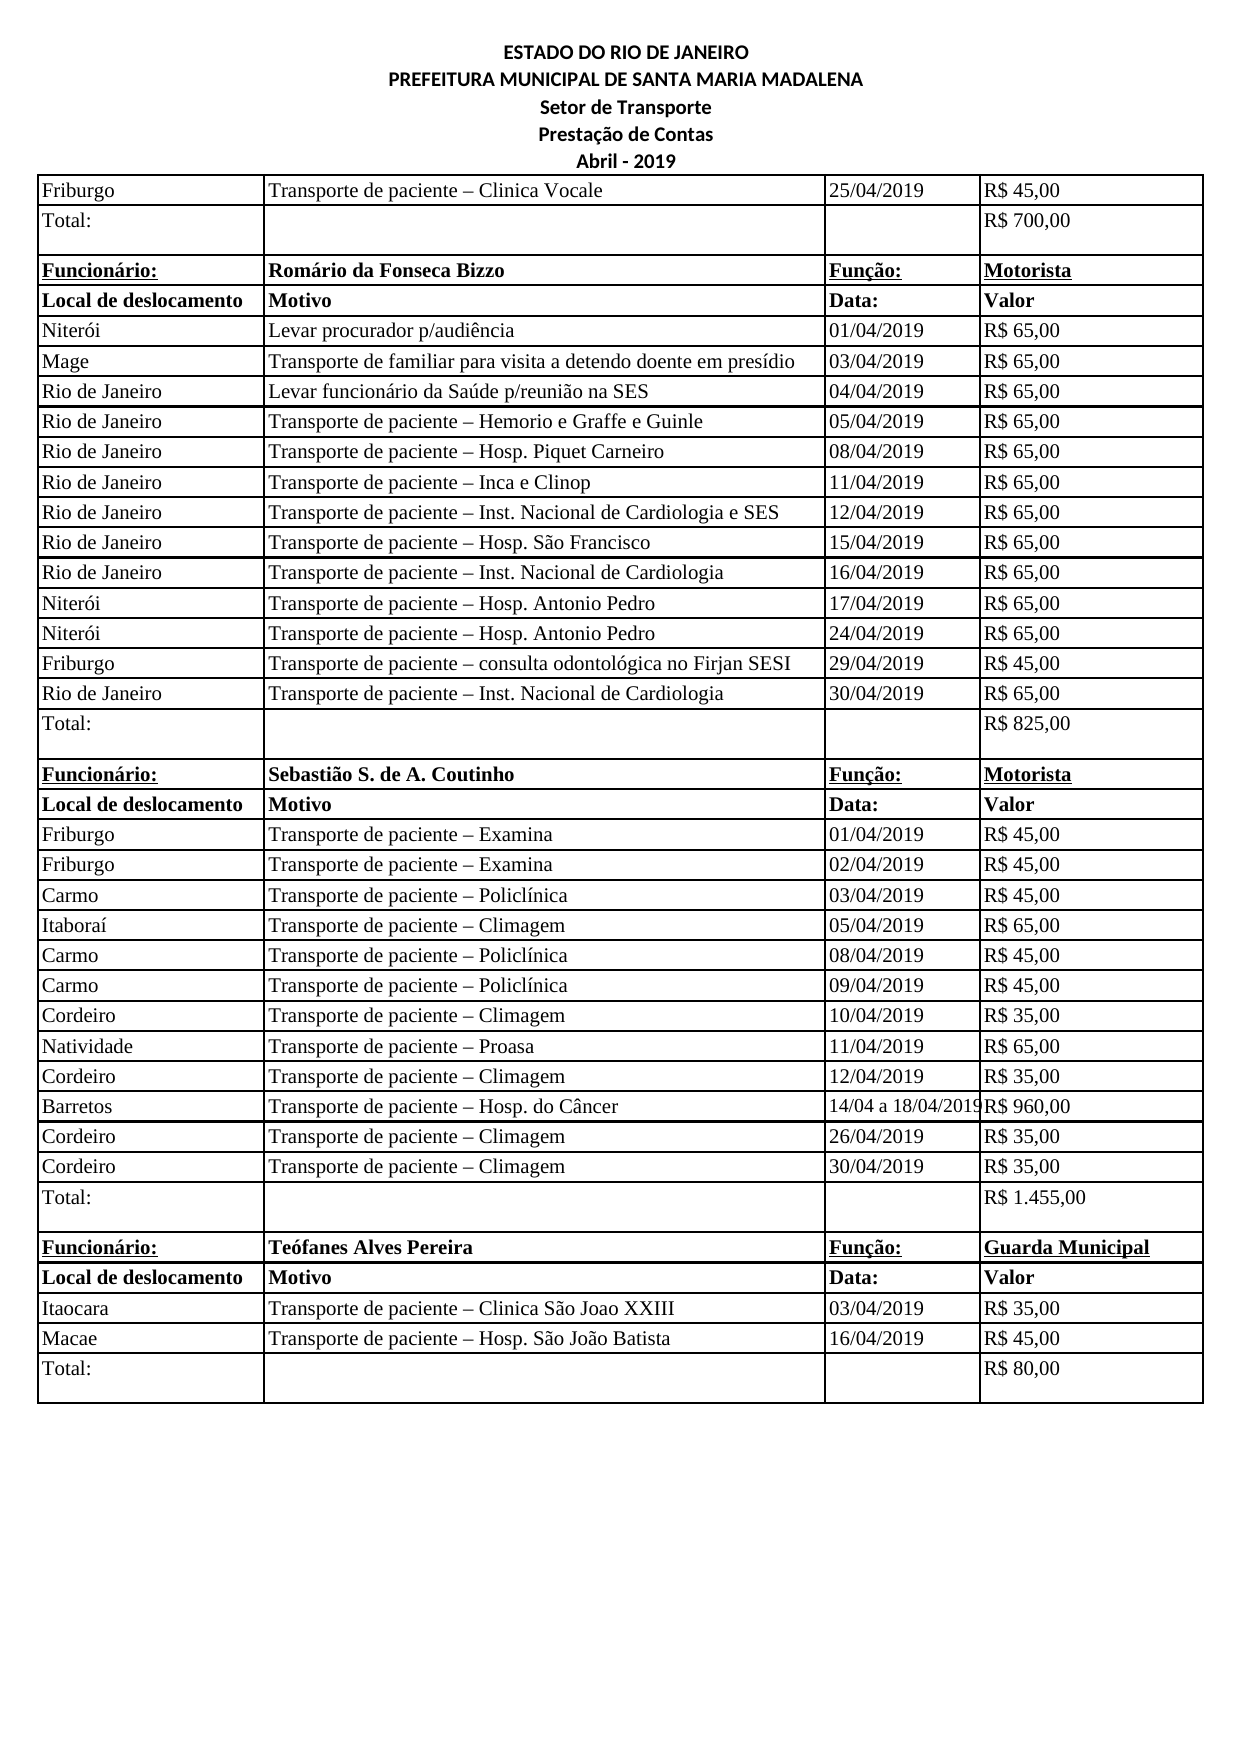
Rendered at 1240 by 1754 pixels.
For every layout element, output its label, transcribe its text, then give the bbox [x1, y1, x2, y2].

table_cell Transporte de paciente – Hosp. São Francisco [265, 528, 824, 556]
table_cell Rio de Janeiro [39, 468, 263, 496]
table_cell R$ 65,00 [981, 1032, 1202, 1060]
table_cell Total: [39, 1354, 263, 1402]
table_cell R$ 700,00 [981, 206, 1202, 254]
table_cell 03/04/2019 [826, 881, 979, 909]
table_cell 30/04/2019 [826, 679, 979, 707]
table_cell Funcionário: [39, 1233, 263, 1261]
table_cell Motorista [981, 256, 1202, 284]
table_cell R$ 65,00 [981, 589, 1202, 617]
table_cell 08/04/2019 [826, 941, 979, 969]
table_cell R$ 65,00 [981, 619, 1202, 647]
table_cell Transporte de familiar para visita a detendo doente em presídio [265, 347, 824, 375]
table_cell Motivo [265, 790, 824, 818]
table_cell Transporte de paciente – Inst. Nacional de Cardiologia e SES [265, 498, 824, 526]
table_cell Transporte de paciente – Climagem [265, 911, 824, 939]
table_cell Rio de Janeiro [39, 438, 263, 466]
table_cell 30/04/2019 [826, 1153, 979, 1181]
table_cell Itaboraí [39, 911, 263, 939]
table_cell Rio de Janeiro [39, 498, 263, 526]
table_cell 08/04/2019 [826, 438, 979, 466]
table_cell Valor [981, 1264, 1202, 1292]
table_cell R$ 960,00 [981, 1092, 1202, 1120]
table_cell Total: [39, 206, 263, 254]
table_cell Rio de Janeiro [39, 679, 263, 707]
table_cell Niterói [39, 589, 263, 617]
table_cell Transporte de paciente – Policlínica [265, 941, 824, 969]
table_cell R$ 65,00 [981, 438, 1202, 466]
table_cell 03/04/2019 [826, 1294, 979, 1322]
table_cell Transporte de paciente – Proasa [265, 1032, 824, 1060]
table_cell Friburgo [39, 649, 263, 677]
table_cell Transporte de paciente – Climagem [265, 1062, 824, 1090]
table_cell R$ 45,00 [981, 941, 1202, 969]
table_cell R$ 65,00 [981, 679, 1202, 707]
table_cell Sebastião S. de A. Coutinho [265, 760, 824, 788]
table_cell Motivo [265, 1264, 824, 1292]
table_cell [265, 206, 824, 254]
table_cell R$ 45,00 [981, 820, 1202, 848]
table_cell Transporte de paciente – consulta odontológica no Firjan SESI [265, 649, 824, 677]
table_cell 03/04/2019 [826, 347, 979, 375]
table_cell 01/04/2019 [826, 317, 979, 345]
table_cell Macae [39, 1324, 263, 1352]
table_cell Barretos [39, 1092, 263, 1120]
table_cell Transporte de paciente – Hosp. Antonio Pedro [265, 589, 824, 617]
table_cell R$ 80,00 [981, 1354, 1202, 1402]
table_cell Romário da Fonseca Bizzo [265, 256, 824, 284]
table_cell R$ 65,00 [981, 377, 1202, 405]
table_cell R$ 45,00 [981, 649, 1202, 677]
table_cell Transporte de paciente – Clinica Vocale [265, 176, 824, 204]
table_cell R$ 65,00 [981, 559, 1202, 587]
table_cell Mage [39, 347, 263, 375]
table_cell 15/04/2019 [826, 528, 979, 556]
table_cell Transporte de paciente – Hosp. Piquet Carneiro [265, 438, 824, 466]
table_cell R$ 65,00 [981, 911, 1202, 939]
table_cell Levar funcionário da Saúde p/reunião na SES [265, 377, 824, 405]
table_cell Transporte de paciente – Inca e Clinop [265, 468, 824, 496]
table_cell Friburgo [39, 851, 263, 879]
table_cell [265, 1183, 824, 1231]
table_cell Transporte de paciente – Examina [265, 820, 824, 848]
table_cell Funcionário: [39, 760, 263, 788]
table_cell Local de deslocamento [39, 1264, 263, 1292]
table_cell 02/04/2019 [826, 851, 979, 879]
table_cell Transporte de paciente – Climagem [265, 1153, 824, 1181]
table_cell Niterói [39, 619, 263, 647]
table_cell Função: [826, 1233, 979, 1261]
table_cell Cordeiro [39, 1153, 263, 1181]
table_cell R$ 45,00 [981, 881, 1202, 909]
table_cell Itaocara [39, 1294, 263, 1322]
table_cell Friburgo [39, 820, 263, 848]
table_cell Transporte de paciente – Hosp. Antonio Pedro [265, 619, 824, 647]
table_cell R$ 45,00 [981, 851, 1202, 879]
table_cell 12/04/2019 [826, 1062, 979, 1090]
table_cell R$ 65,00 [981, 468, 1202, 496]
table_cell [265, 1354, 824, 1402]
table_cell Cordeiro [39, 1062, 263, 1090]
table_cell Cordeiro [39, 1002, 263, 1030]
table_cell Data: [826, 1264, 979, 1292]
table_cell R$ 65,00 [981, 498, 1202, 526]
table_cell Motivo [265, 286, 824, 314]
table_cell Data: [826, 286, 979, 314]
table_cell R$ 45,00 [981, 176, 1202, 204]
table_cell Motorista [981, 760, 1202, 788]
table_cell 05/04/2019 [826, 408, 979, 436]
table_cell Transporte de paciente – Climagem [265, 1002, 824, 1030]
table_cell Cordeiro [39, 1123, 263, 1151]
table_cell R$ 45,00 [981, 971, 1202, 999]
table_cell Valor [981, 790, 1202, 818]
table_cell Rio de Janeiro [39, 408, 263, 436]
table_cell Total: [39, 1183, 263, 1231]
table_cell Rio de Janeiro [39, 377, 263, 405]
table_cell 26/04/2019 [826, 1123, 979, 1151]
table_cell 12/04/2019 [826, 498, 979, 526]
table_cell Carmo [39, 941, 263, 969]
table_cell Transporte de paciente – Inst. Nacional de Cardiologia [265, 559, 824, 587]
table_cell Funcionário: [39, 256, 263, 284]
table_cell Rio de Janeiro [39, 528, 263, 556]
table_cell Transporte de paciente – Examina [265, 851, 824, 879]
table_cell Transporte de paciente – Clinica São Joao XXIII [265, 1294, 824, 1322]
table_cell 25/04/2019 [826, 176, 979, 204]
table_cell Total: [39, 710, 263, 758]
table_cell R$ 35,00 [981, 1123, 1202, 1151]
table_cell R$ 65,00 [981, 408, 1202, 436]
table_cell Carmo [39, 881, 263, 909]
table_cell R$ 35,00 [981, 1153, 1202, 1181]
table_cell [826, 710, 979, 758]
table_cell [826, 1354, 979, 1402]
table_cell Função: [826, 760, 979, 788]
table_cell [826, 206, 979, 254]
table_cell 05/04/2019 [826, 911, 979, 939]
table_cell Local de deslocamento [39, 790, 263, 818]
table_cell Transporte de paciente – Climagem [265, 1123, 824, 1151]
table_cell R$ 825,00 [981, 710, 1202, 758]
table_cell [265, 710, 824, 758]
table_cell 16/04/2019 [826, 1324, 979, 1352]
table_cell Natividade [39, 1032, 263, 1060]
table_cell Friburgo [39, 176, 263, 204]
table_cell 01/04/2019 [826, 820, 979, 848]
table_cell R$ 35,00 [981, 1294, 1202, 1322]
table_cell 29/04/2019 [826, 649, 979, 677]
table_cell Transporte de paciente – Policlínica [265, 881, 824, 909]
table_cell 11/04/2019 [826, 468, 979, 496]
table_cell 14/04 a 18/04/2019 [826, 1092, 979, 1120]
table_cell R$ 1.455,00 [981, 1183, 1202, 1231]
table_cell 10/04/2019 [826, 1002, 979, 1030]
table_cell R$ 35,00 [981, 1062, 1202, 1090]
table_cell Carmo [39, 971, 263, 999]
table_cell R$ 35,00 [981, 1002, 1202, 1030]
table_cell Transporte de paciente – Hosp. do Câncer [265, 1092, 824, 1120]
table_cell Transporte de paciente – Hemorio e Graffe e Guinle [265, 408, 824, 436]
table_cell Função: [826, 256, 979, 284]
table_cell Teófanes Alves Pereira [265, 1233, 824, 1261]
table_cell 09/04/2019 [826, 971, 979, 999]
table_cell Niterói [39, 317, 263, 345]
table_cell Levar procurador p/audiência [265, 317, 824, 345]
table_cell Transporte de paciente – Inst. Nacional de Cardiologia [265, 679, 824, 707]
table_cell 11/04/2019 [826, 1032, 979, 1060]
table_cell R$ 65,00 [981, 317, 1202, 345]
table_cell R$ 65,00 [981, 347, 1202, 375]
table_cell [826, 1183, 979, 1231]
table_cell Local de deslocamento [39, 286, 263, 314]
table_cell Rio de Janeiro [39, 559, 263, 587]
table_cell R$ 65,00 [981, 528, 1202, 556]
table_cell Data: [826, 790, 979, 818]
table_cell 16/04/2019 [826, 559, 979, 587]
table_cell 24/04/2019 [826, 619, 979, 647]
table_cell Guarda Municipal [981, 1233, 1202, 1261]
table_cell R$ 45,00 [981, 1324, 1202, 1352]
table_cell Transporte de paciente – Hosp. São João Batista [265, 1324, 824, 1352]
table_cell 17/04/2019 [826, 589, 979, 617]
table_cell Valor [981, 286, 1202, 314]
table_cell 04/04/2019 [826, 377, 979, 405]
table_cell Transporte de paciente – Policlínica [265, 971, 824, 999]
